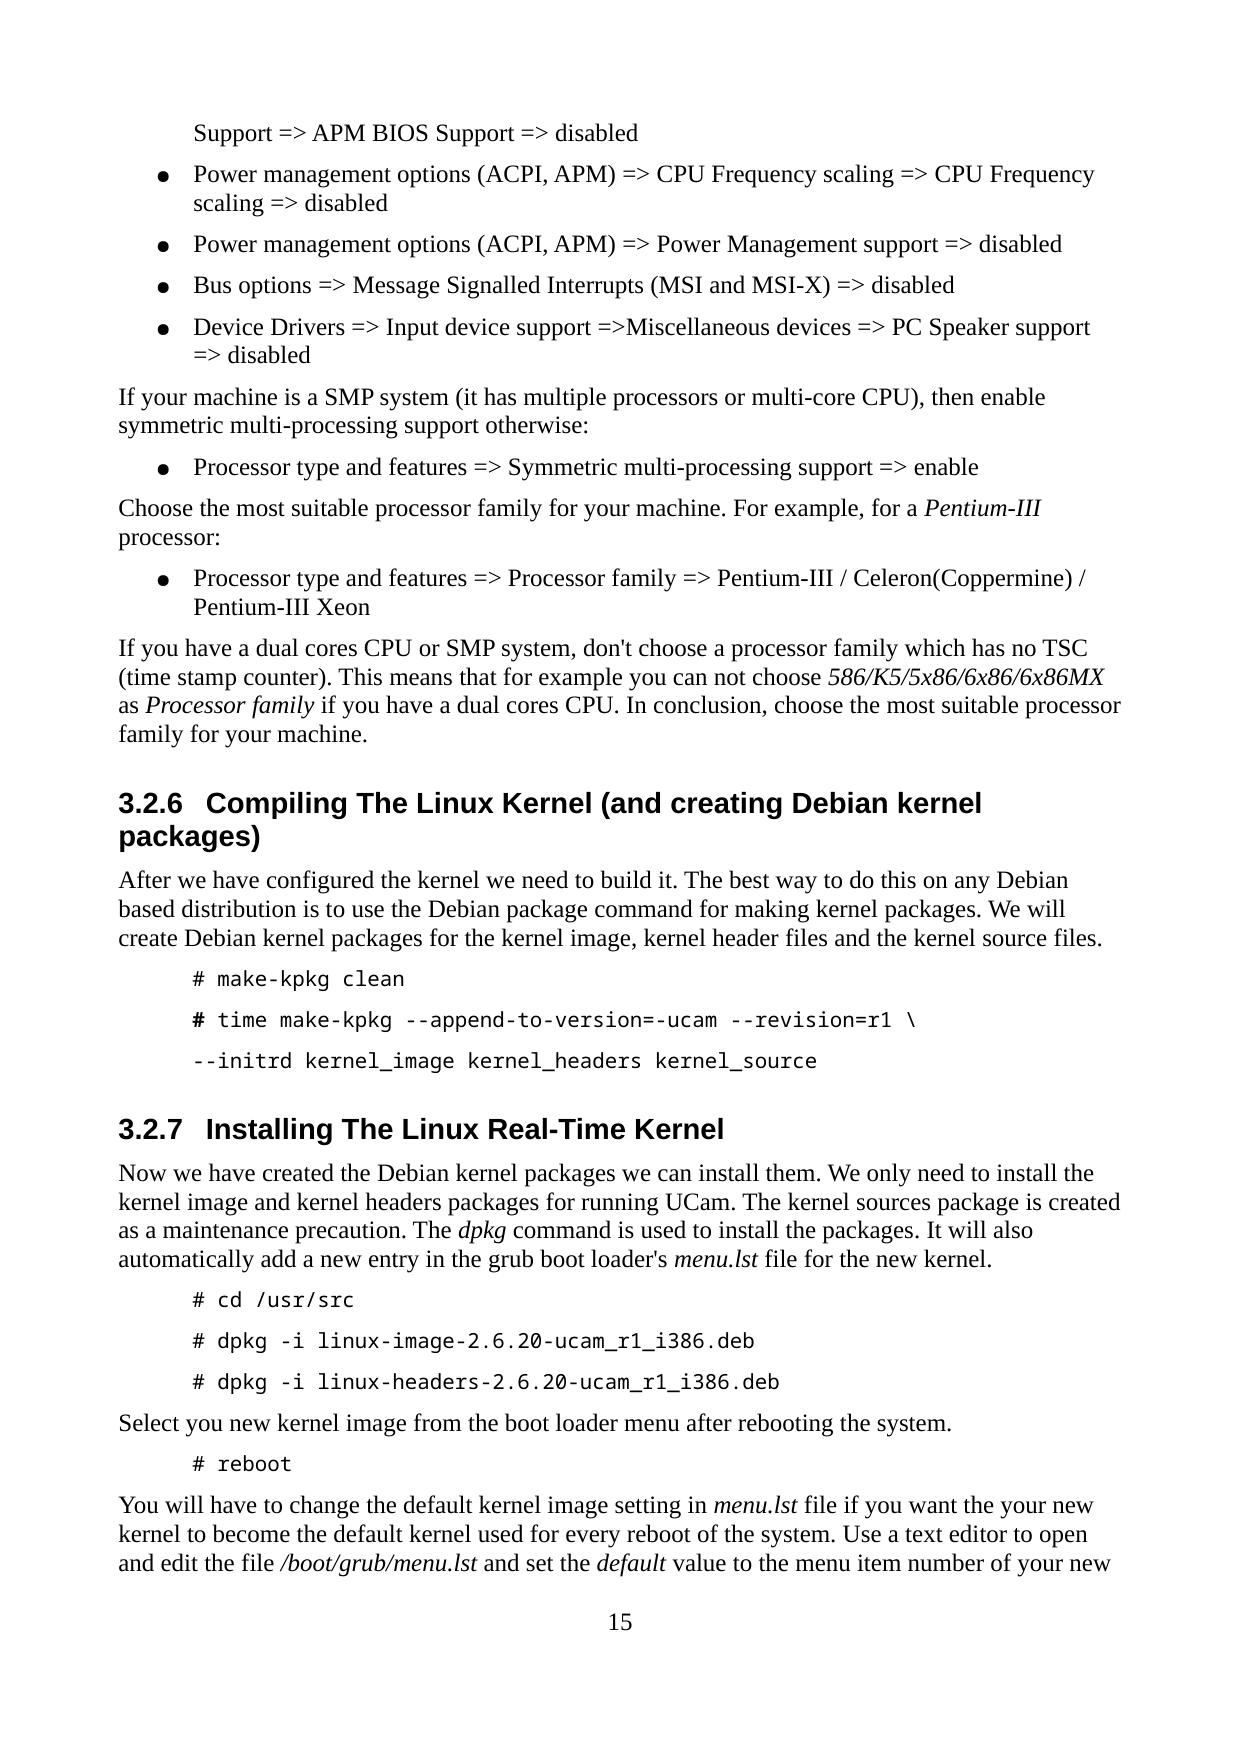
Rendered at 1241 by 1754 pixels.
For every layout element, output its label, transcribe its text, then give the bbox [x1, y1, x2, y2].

text If you have a dual cores CPU or SMP system, don't choose a processor family which has no TSC (time stamp counter). This means that for example you can not choose 586/K5/5x86/6x86/6x86MX as Processor family if you have a dual cores CPU. In conclusion, choose the most suitable processor family for your machine. [118, 633, 1122, 748]
text # dpkg -i linux-headers-2.6.20-ucam_r1_i386.deb [118, 1367, 1122, 1396]
text Choose the most suitable processor family for your machine. For example, for a Pentium-III processor: [118, 493, 1122, 551]
text # dpkg -i linux-image-2.6.20-ucam_r1_i386.deb [118, 1326, 1122, 1355]
text # reboot [118, 1449, 1122, 1478]
list Power management options (ACPI, APM) => CPU Frequency scaling => CPU Frequency scaling => disabled [156, 159, 1122, 217]
text Now we have created the Debian kernel packages we can install them. We only need to install the kernel image and kernel headers packages for running UCam. The kernel sources package is created as a maintenance precaution. The dpkg command is used to install the packages. It will also automatically add a new entry in the grub boot loader's menu.lst file for the new kernel. [118, 1158, 1122, 1273]
text After we have configured the kernel we need to build it. The best way to do this on any Debian based distribution is to use the Debian package command for making kernel packages. We will create Debian kernel packages for the kernel image, kernel header files and the kernel source files. [118, 865, 1122, 951]
subtitle Compiling The Linux Kernel (and creating Debian kernel packages) [118, 786, 1122, 853]
text You will have to change the default kernel image setting in menu.lst file if you want the your new kernel to become the default kernel used for every reboot of the system. Use a text editor to open and edit the file /boot/grub/menu.lst and set the default value to the menu item number of your new [118, 1490, 1122, 1577]
text # cd /usr/src [118, 1285, 1122, 1314]
text Select you new kernel image from the boot loader menu after rebooting the system. [118, 1408, 1122, 1437]
list Processor type and features => Symmetric multi-processing support => enable [156, 452, 1122, 481]
text If your machine is a SMP system (it has multiple processors or multi-core CPU), then enable symmetric multi-processing support otherwise: [118, 382, 1122, 439]
text --initrd kernel_image kernel_headers kernel_source [118, 1046, 1122, 1074]
text # make-kpkg clean [118, 964, 1122, 992]
list Bus options => Message Signalled Interrupts (MSI and MSI-X) => disabled [156, 271, 1122, 299]
list Processor type and features => Processor family => Pentium-III / Celeron(Coppermine) / Pentium-III Xeon [156, 563, 1122, 621]
list Power management options (ACPI, APM) => Power Management support => disabled [156, 229, 1122, 258]
list Device Drivers => Input device support =>Miscellaneous devices => PC Speaker support => disabled [156, 312, 1122, 369]
subtitle Installing The Linux Real-Time Kernel [118, 1112, 1122, 1145]
list Support => APM BIOS Support => disabled [156, 118, 1122, 147]
text # time make-kpkg --append-to-version=-ucam --revision=r1 \ [118, 1005, 1122, 1033]
